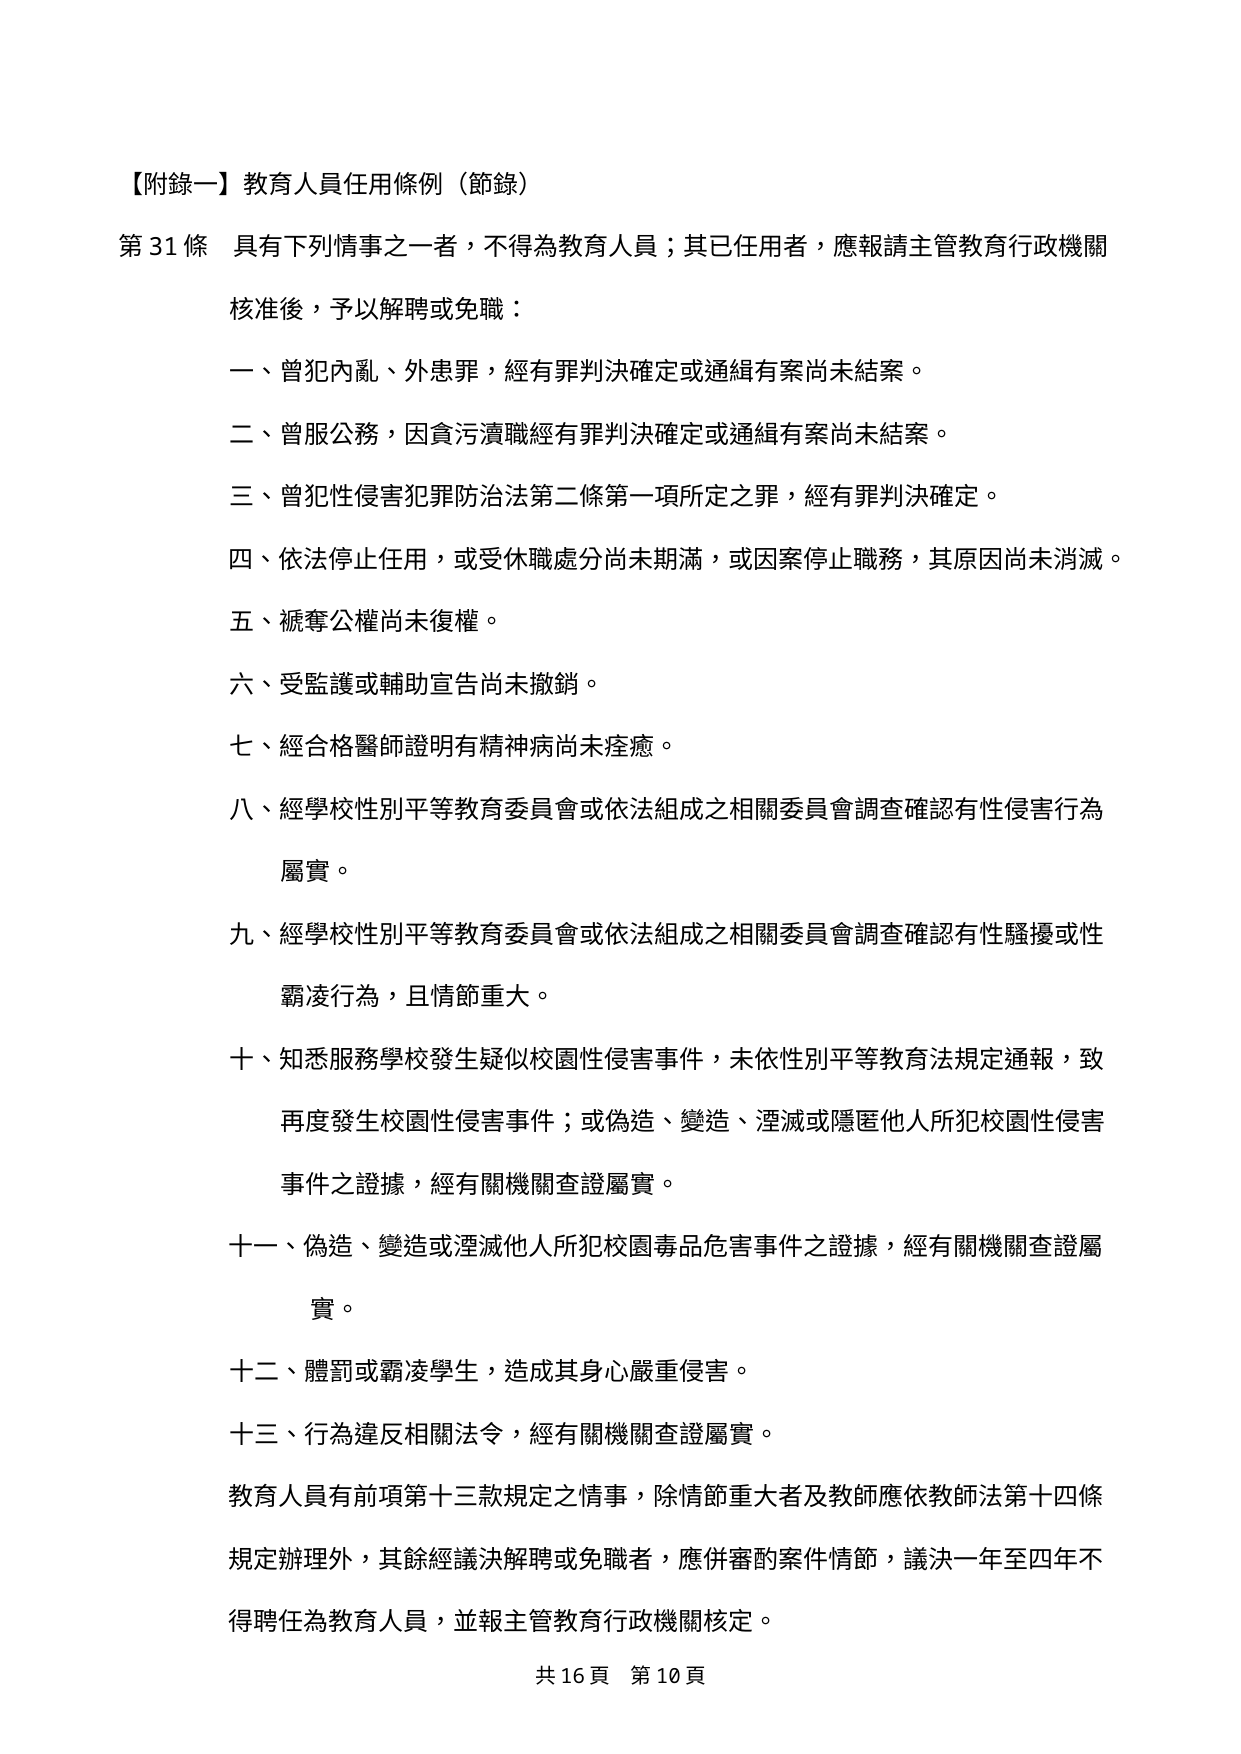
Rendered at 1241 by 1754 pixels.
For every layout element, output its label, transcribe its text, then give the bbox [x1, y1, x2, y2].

text 二、曾服公務，因貪污瀆職經有罪判決確定或通緝有案尚未結案。 [118, 391, 1122, 453]
text 第31條 具有下列情事之一者，不得為教育人員；其已任用者，應報請主管教育行政機關核准後，予以解聘或免職： [118, 203, 1122, 328]
text 四、依法停止任用，或受休職處分尚未期滿，或因案停止職務，其原因尚未消滅。 [229, 516, 1122, 578]
text 【附錄一】教育人員任用條例（節錄） [118, 141, 1122, 203]
text 十二、體罰或霸凌學生，造成其身心嚴重侵害。 [118, 1328, 1122, 1391]
text 七、經合格醫師證明有精神病尚未痊癒。 [118, 703, 1122, 766]
text 一、曾犯內亂、外患罪，經有罪判決確定或通緝有案尚未結案。 [118, 328, 1122, 391]
text 八、經學校性別平等教育委員會或依法組成之相關委員會調查確認有性侵害行為 屬實。 [229, 766, 1122, 891]
text 十三、行為違反相關法令，經有關機關查證屬實。 [118, 1391, 1122, 1453]
text 三、曾犯性侵害犯罪防治法第二條第一項所定之罪，經有罪判決確定。 [118, 453, 1122, 516]
text 六、受監護或輔助宣告尚未撤銷。 [118, 641, 1122, 703]
text 十、知悉服務學校發生疑似校園性侵害事件，未依性別平等教育法規定通報，致再度發生校園性侵害事件；或偽造、變造、湮滅或隱匿他人所犯校園性侵害事件之證據，經有關機關查證屬實。 [229, 1016, 1122, 1203]
text 十一、偽造、變造或湮滅他人所犯校園毒品危害事件之證據，經有關機關查證屬實。 [229, 1203, 1122, 1328]
text 五、褫奪公權尚未復權。 [118, 578, 1122, 641]
text 九、經學校性別平等教育委員會或依法組成之相關委員會調查確認有性騷擾或性 霸凌行為，且情節重大。 [229, 891, 1122, 1016]
text 教育人員有前項第十三款規定之情事，除情節重大者及教師應依教師法第十四條規定辦理外，其餘經議決解聘或免職者，應併審酌案件情節，議決一年至四年不得聘任為教育人員，並報主管教育行政機關核定。 [229, 1453, 1122, 1641]
